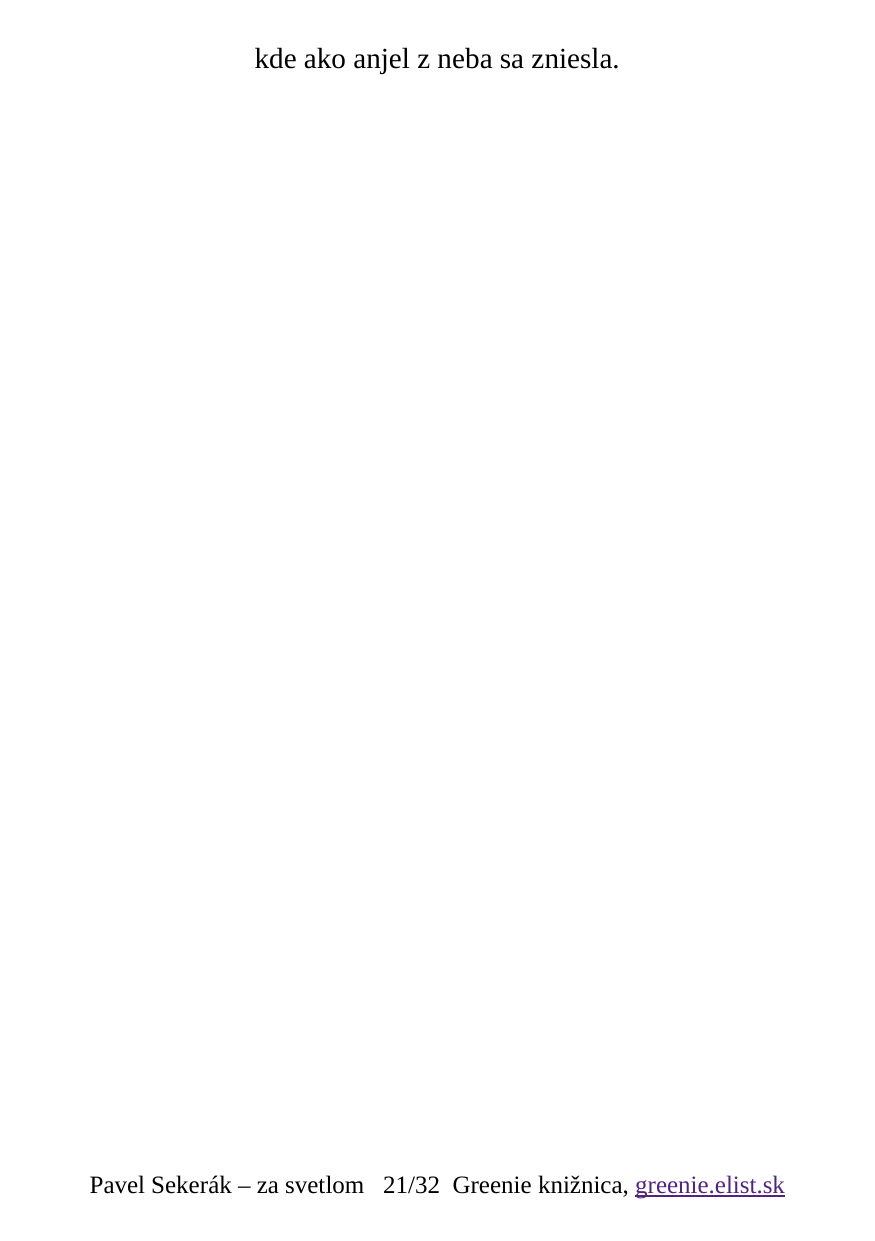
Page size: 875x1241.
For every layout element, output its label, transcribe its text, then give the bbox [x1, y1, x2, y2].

text kde ako anjel z neba sa zniesla. [41, 41, 833, 75]
